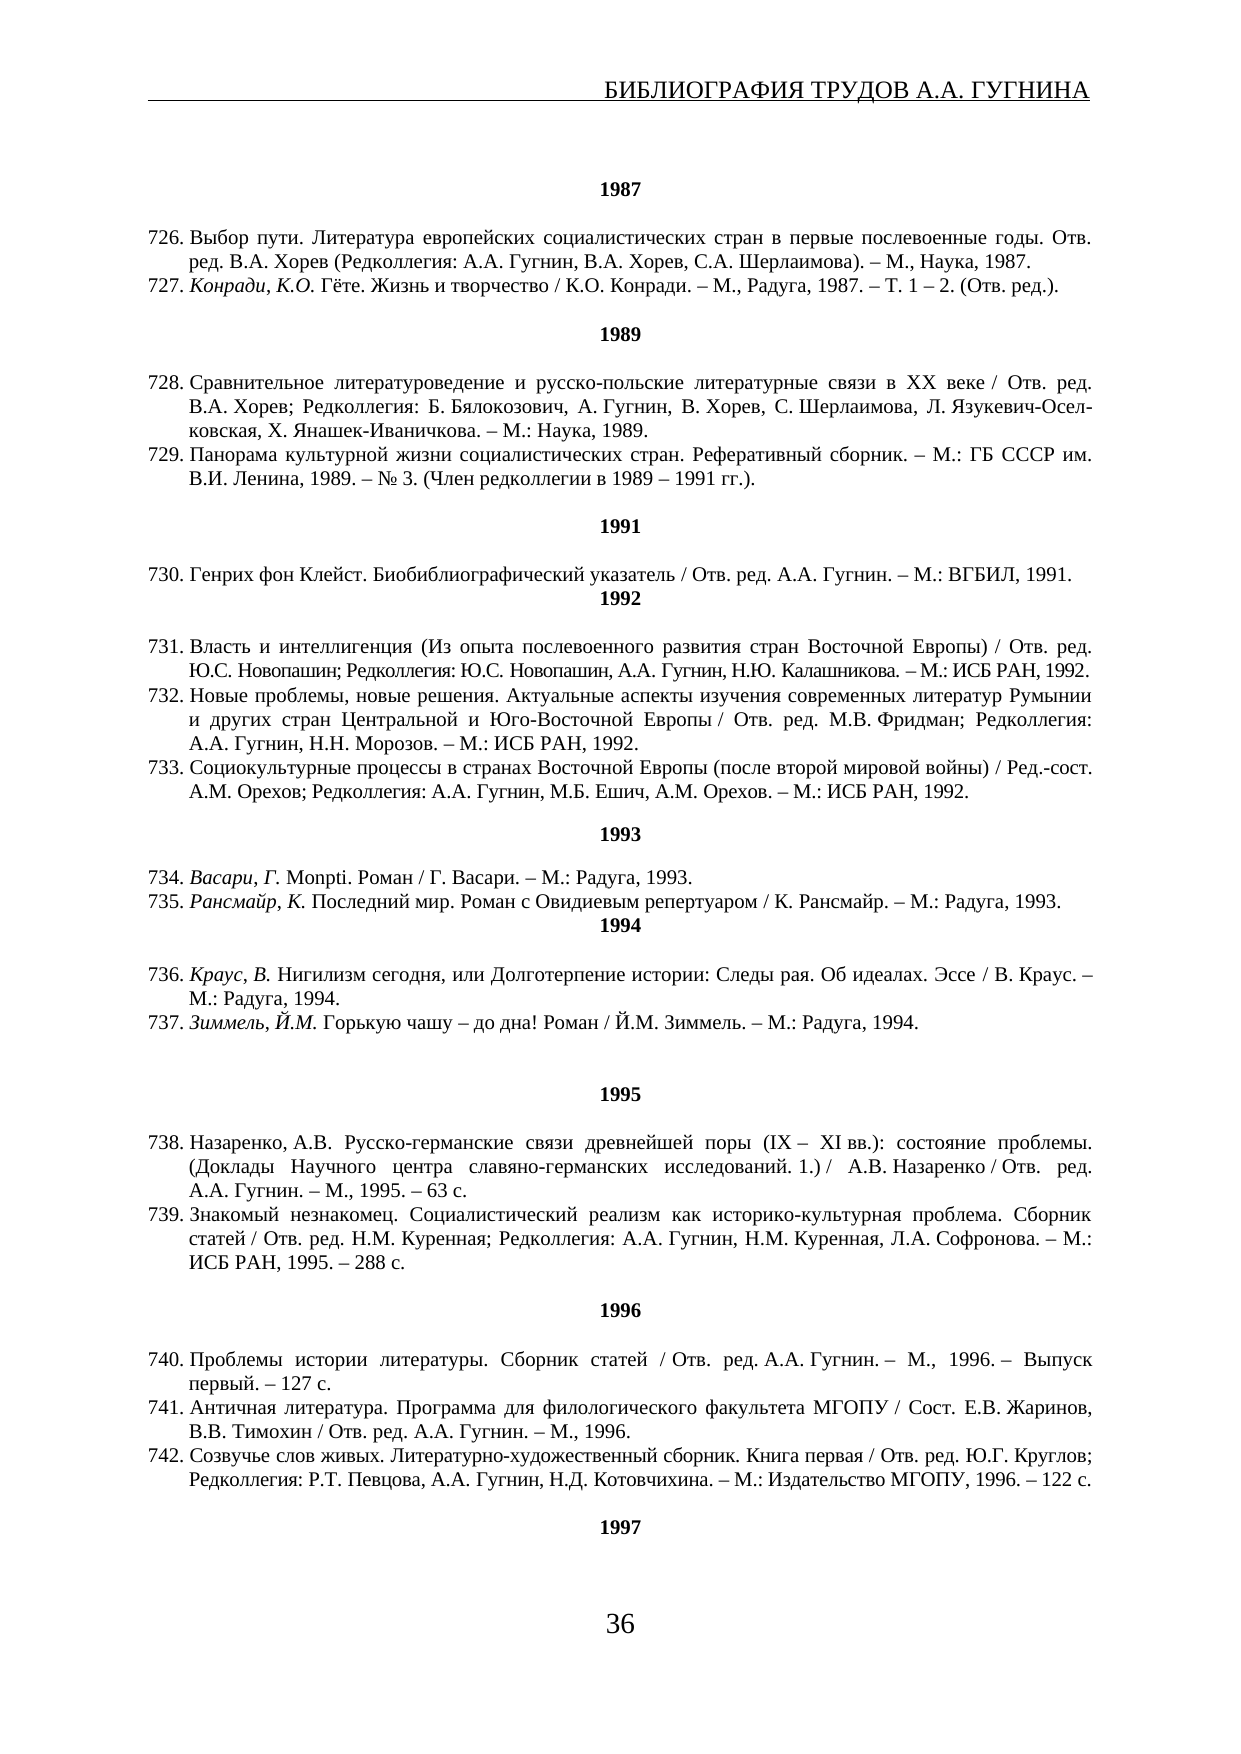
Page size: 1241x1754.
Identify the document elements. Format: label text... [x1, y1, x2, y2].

text 1991 [148, 514, 1092, 538]
text 732. Новые проблемы, новые решения. Актуальные аспекты изучения современных литератур Румынии и других стран Центральной и Юго-Восточной Европы / Отв. ред. М.В. Фридман; Редколлегия: А.А. Гугнин, Н.Н. Морозов. – М.: ИСБ РАН, 1992. [148, 682, 1092, 755]
text 733. Социокультурные процессы в странах Восточной Европы (после второй мировой войны) / Ред.-сост. А.М. Орехов; Редколлегия: А.А. Гугнин, М.Б. Ешич, А.М. Орехов. – М.: ИСБ РАН, 1992. [148, 755, 1092, 803]
text 1989 [148, 322, 1092, 346]
text 736. Краус, В. Нигилизм сегодня, или Долготерпение истории: Следы рая. Об идеалах. Эссе / В. Краус. – М.: Радуга, 1994. [148, 961, 1092, 1009]
text 727. Конради, К.О. Гёте. Жизнь и творчество / К.О. Конради. – М., Радуга, 1987. – Т. 1 – 2. (Отв. ред.). [148, 273, 1092, 297]
text 738. Назаренко, А.В. Русско-германские связи древнейшей поры (IX – XI вв.): состояние проблемы. (Доклады Научного центра славяно-германских исследований. 1.) / А.В. Назаренко / Отв. ред. А.А. Гугнин. – М., 1995. – 63 с. [148, 1130, 1092, 1202]
text 731. Власть и интеллигенция (Из опыта послевоенного развития стран Восточной Европы) / Отв. ред. Ю.С. Новопашин; Редколлегия: Ю.С. Новопашин, А.А. Гугнин, Н.Ю. Калашникова. – М.: ИСБ РАН, 1992. [148, 634, 1092, 682]
text 741. Античная литература. Программа для филологического факультета МГОПУ / Сост. Е.В. Жаринов, В.В. Тимохин / Отв. ред. А.А. Гугнин. – М., 1996. [148, 1394, 1092, 1443]
text 739. Знакомый незнакомец. Социалистический реализм как историко-культурная проблема. Сборник статей / Отв. ред. Н.М. Куренная; Редколлегия: А.А. Гугнин, Н.М. Куренная, Л.А. Софронова. – М.: ИСБ РАН, 1995. – 288 с. [148, 1202, 1092, 1274]
text 729. Панорама культурной жизни социалистических стран. Реферативный сборник. – М.: ГБ СССР им. В.И. Ленина, 1989. – № 3. (Член редколлегии в 1989 – 1991 гг.). [148, 442, 1092, 490]
text 1996 [148, 1298, 1092, 1322]
text 734. Васари, Г. Monpti. Роман / Г. Васари. – М.: Радуга, 1993. [148, 865, 1092, 889]
text 1987 [148, 177, 1092, 201]
text 728. Сравнительное литературоведение и русско-польские литературные связи в XX веке / Отв. ред. В.А. Хорев; Редколлегия: Б. Бялокозович, А. Гугнин, В. Хорев, С. Шерлаимова, Л. Язукевич-Осел­ковская, Х. Янашек-Иваничкова. – М.: Наука, 1989. [148, 370, 1092, 442]
text 726. Выбор пути. Литература европейских социалистических стран в первые послевоенные годы. Отв. ред. В.А. Хорев (Редколлегия: А.А. Гугнин, В.А. Хорев, С.А. Шерлаимова). – М., Наука, 1987. [148, 225, 1092, 273]
text 1995 [148, 1082, 1092, 1106]
text 730. Генрих фон Клейст. Биобиблиографический указатель / Отв. ред. А.А. Гугнин. – М.: ВГБИЛ, 1991. [148, 562, 1092, 586]
text 1993 [148, 822, 1092, 846]
text 740. Проблемы истории литературы. Сборник статей / Отв. ред. А.А. Гугнин. – М., 1996. – Выпуск первый. – 127 с. [148, 1346, 1092, 1394]
text 1994 [148, 913, 1092, 937]
text 735. Рансмайр, К. Последний мир. Роман с Овидиевым репертуаром / К. Рансмайр. – М.: Радуга, 1993. [148, 889, 1092, 913]
text 1997 [148, 1515, 1092, 1539]
text 737. Зиммель, Й.М. Горькую чашу – до дна! Роман / Й.М. Зиммель. – М.: Радуга, 1994. [148, 1009, 1092, 1034]
text 742. Созвучье слов живых. Литературно-художественный сборник. Книга первая / Отв. ред. Ю.Г. Круглов; Редколлегия: Р.Т. Певцова, А.А. Гугнин, Н.Д. Котовчихина. – М.: Издательство МГОПУ, 1996. – 122 с. [148, 1443, 1092, 1491]
text 1992 [148, 586, 1092, 610]
